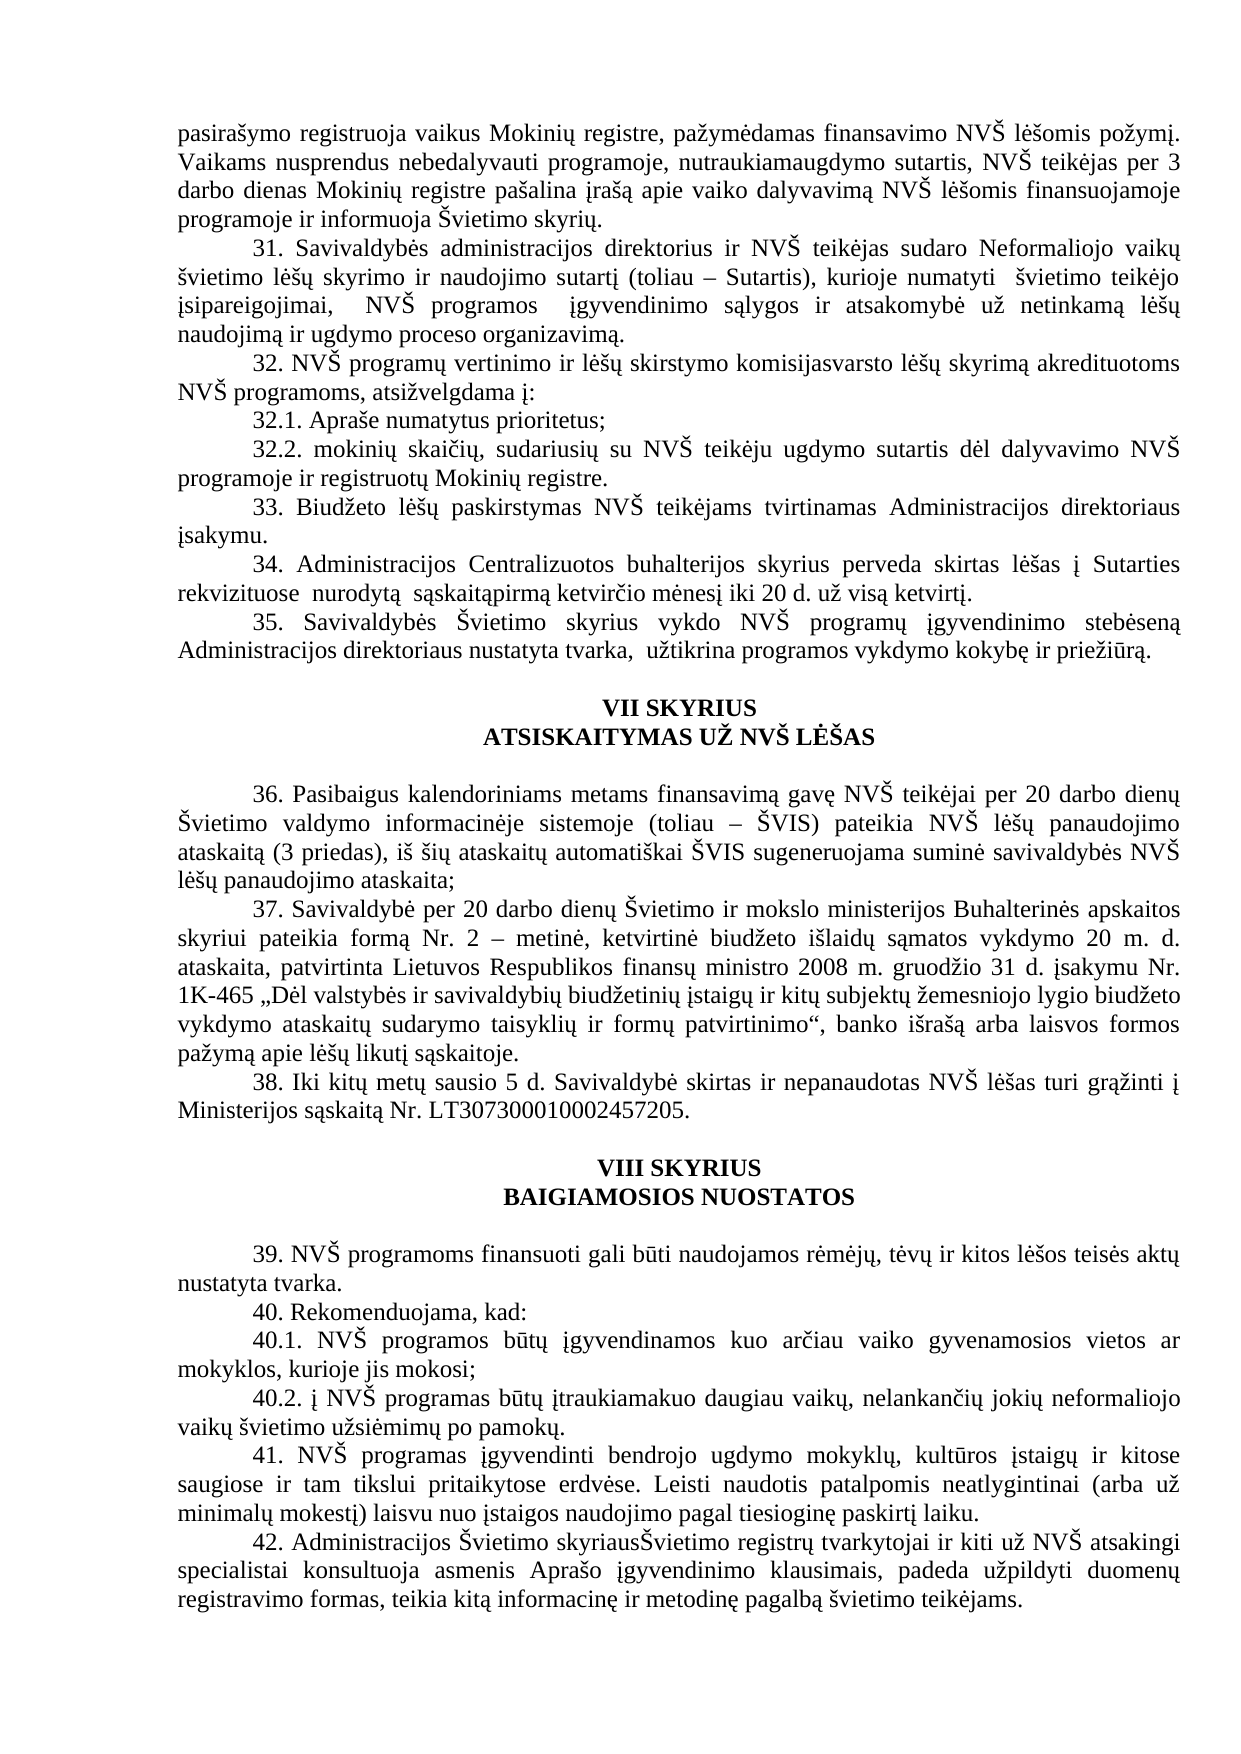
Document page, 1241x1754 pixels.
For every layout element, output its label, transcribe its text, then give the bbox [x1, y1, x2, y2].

text VIII SKYRIUS [177, 1153, 1181, 1182]
text 36. Pasibaigus kalendoriniams metams finansavimą gavę NVŠ teikėjai per 20 darbo dienų Švietimo valdymo informacinėje sistemoje (toliau – ŠVIS) pateikia NVŠ lėšų panaudojimo ataskaitą (3 priedas), iš šių ataskaitų automatiškai ŠVIS sugeneruojama suminė savivaldybės NVŠ lėšų panaudojimo ataskaita; [177, 779, 1181, 894]
text 32.2. mokinių skaičių, sudariusių su NVŠ teikėju ugdymo sutartis dėl dalyvavimo NVŠ programoje ir registruotų Mokinių registre. [177, 434, 1181, 492]
text pasirašymo registruoja vaikus Mokinių registre, pažymėdamas finansavimo NVŠ lėšomis požymį. Vaikams nusprendus nebedalyvauti programoje, nutraukiamaugdymo sutartis, NVŠ teikėjas per 3 darbo dienas Mokinių registre pašalina įrašą apie vaiko dalyvavimą NVŠ lėšomis finansuojamoje programoje ir informuoja Švietimo skyrių. [177, 118, 1181, 233]
text 39. NVŠ programoms finansuoti gali būti naudojamos rėmėjų, tėvų ir kitos lėšos teisės aktų nustatyta tvarka. [177, 1239, 1181, 1297]
text 41. NVŠ programas įgyvendinti bendrojo ugdymo mokyklų, kultūros įstaigų ir kitose saugiose ir tam tikslui pritaikytose erdvėse. Leisti naudotis patalpomis neatlygintinai (arba už minimalų mokestį) laisvu nuo įstaigos naudojimo pagal tiesioginę paskirtį laiku. [177, 1441, 1181, 1527]
text VII SKYRIUS [177, 693, 1181, 722]
text 42. Administracijos Švietimo skyriausŠvietimo registrų tvarkytojai ir kiti už NVŠ atsakingi specialistai konsultuoja asmenis Aprašo įgyvendinimo klausimais, padeda užpildyti duomenų registravimo formas, teikia kitą informacinę ir metodinę pagalbą švietimo teikėjams. [177, 1527, 1181, 1613]
text 38. Iki kitų metų sausio 5 d. Savivaldybė skirtas ir nepanaudotas NVŠ lėšas turi grąžinti į Ministerijos sąskaitą Nr. LT307300010002457205. [177, 1067, 1181, 1124]
text 32. NVŠ programų vertinimo ir lėšų skirstymo komisijasvarsto lėšų skyrimą akredituotoms NVŠ programoms, atsižvelgdama į: [177, 348, 1181, 406]
text 37. Savivaldybė per 20 darbo dienų Švietimo ir mokslo ministerijos Buhalterinės apskaitos skyriui pateikia formą Nr. 2 – metinė, ketvirtinė biudžeto išlaidų sąmatos vykdymo 20 m. d. ataskaita, patvirtinta Lietuvos Respublikos finansų ministro 2008 m. gruodžio 31 d. įsakymu Nr. 1K-465 „Dėl valstybės ir savivaldybių biudžetinių įstaigų ir kitų subjektų žemesniojo lygio biudžeto vykdymo ataskaitų sudarymo taisyklių ir formų patvirtinimo“, banko išrašą arba laisvos formos pažymą apie lėšų likutį sąskaitoje. [177, 894, 1181, 1067]
text 40.1. NVŠ programos būtų įgyvendinamos kuo arčiau vaiko gyvenamosios vietos ar mokyklos, kurioje jis mokosi; [177, 1326, 1181, 1383]
text 40.2. į NVŠ programas būtų įtraukiamakuo daugiau vaikų, nelankančių jokių neformaliojo vaikų švietimo užsiėmimų po pamokų. [177, 1383, 1181, 1441]
text 32.1. Apraše numatytus prioritetus; [177, 406, 1181, 434]
text 31. Savivaldybės administracijos direktorius ir NVŠ teikėjas sudaro Neformaliojo vaikų švietimo lėšų skyrimo ir naudojimo sutartį (toliau – Sutartis), kurioje numatyti švietimo teikėjo įsipareigojimai, NVŠ programos įgyvendinimo sąlygos ir atsakomybė už netinkamą lėšų naudojimą ir ugdymo proceso organizavimą. [177, 233, 1181, 348]
text ATSISKAITYMAS UŽ NVŠ LĖŠAS [177, 722, 1181, 751]
text 34. Administracijos Centralizuotos buhalterijos skyrius perveda skirtas lėšas į Sutarties rekvizituose nurodytą sąskaitąpirmą ketvirčio mėnesį iki 20 d. už visą ketvirtį. [177, 549, 1181, 607]
text 40. Rekomenduojama, kad: [177, 1297, 1181, 1326]
text 33. Biudžeto lėšų paskirstymas NVŠ teikėjams tvirtinamas Administracijos direktoriaus įsakymu. [177, 492, 1181, 549]
text BAIGIAMOSIOS NUOSTATOS [177, 1182, 1181, 1211]
text 35. Savivaldybės Švietimo skyrius vykdo NVŠ programų įgyvendinimo stebėseną Administracijos direktoriaus nustatyta tvarka, užtikrina programos vykdymo kokybę ir priežiūrą. [177, 607, 1181, 664]
